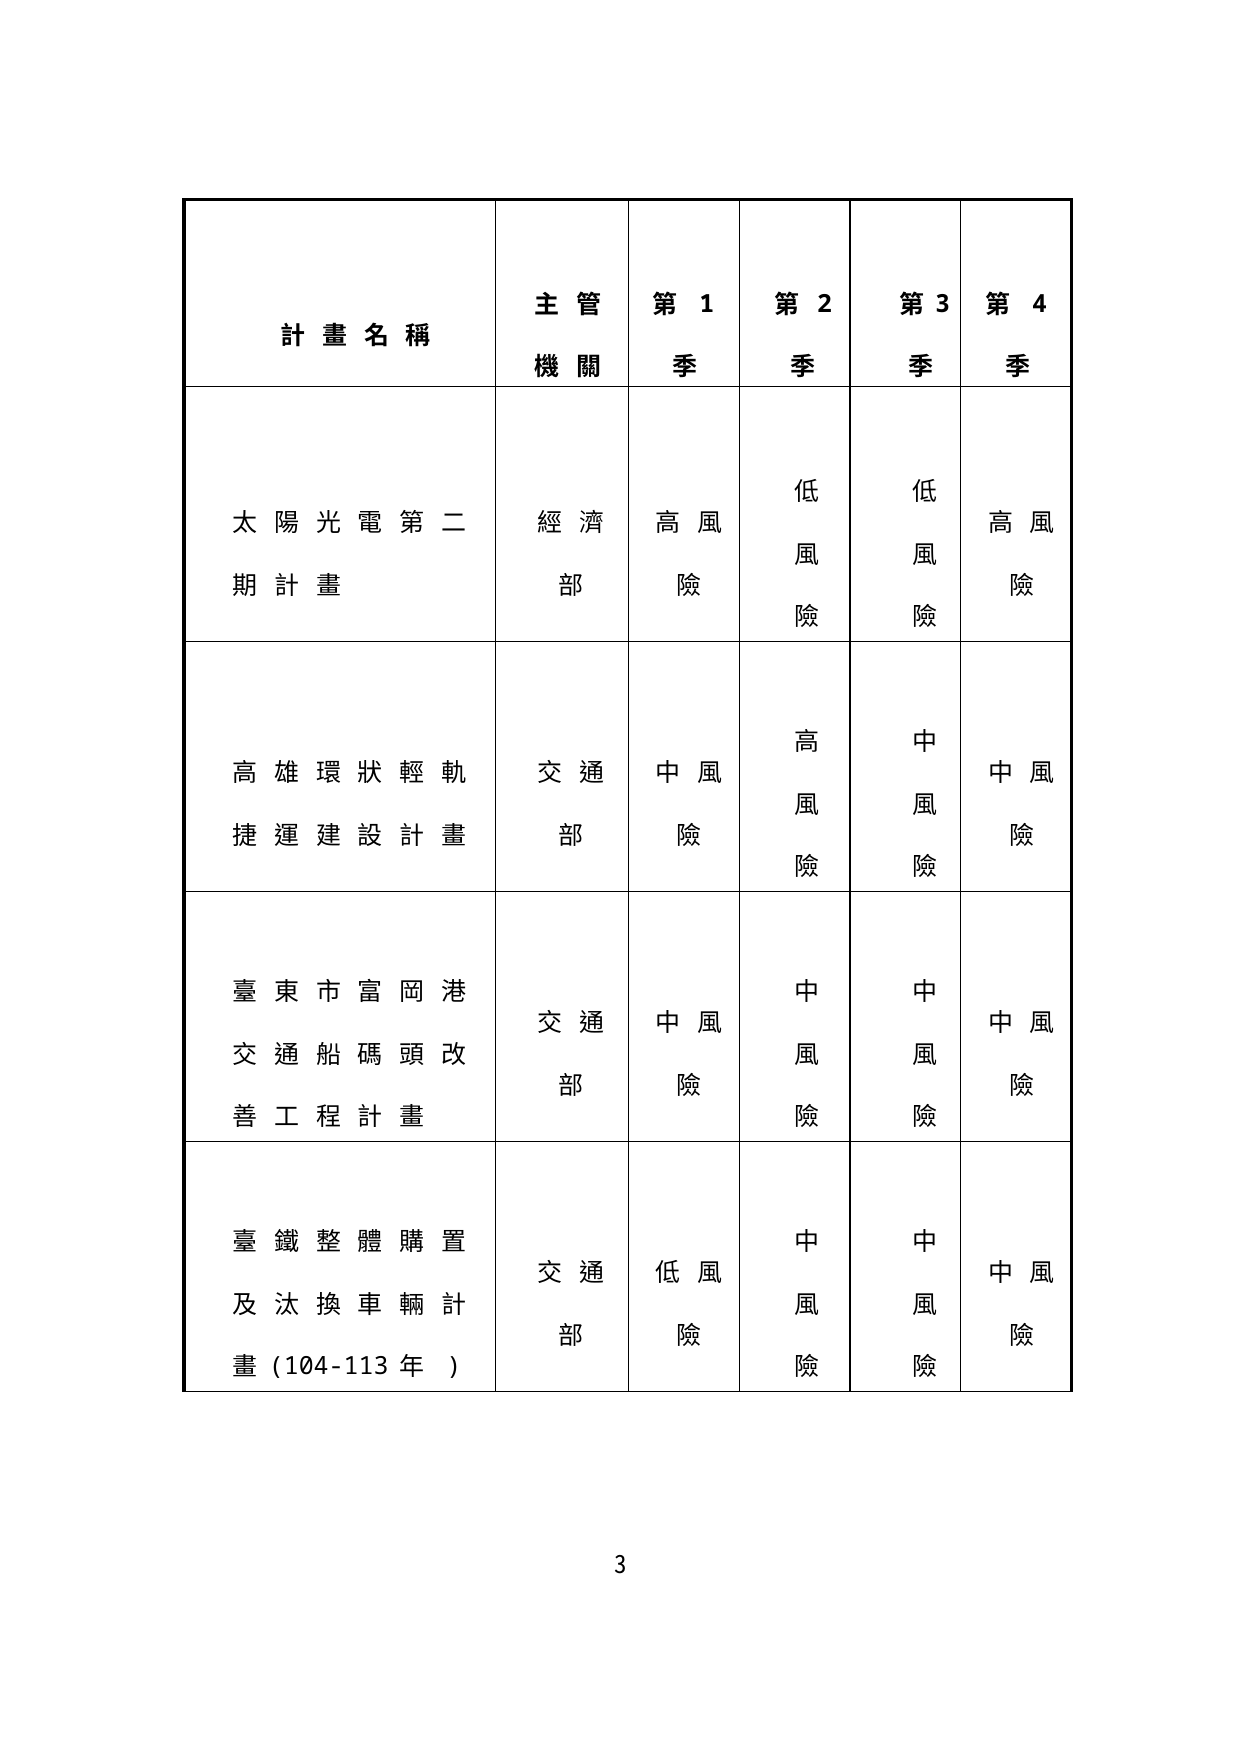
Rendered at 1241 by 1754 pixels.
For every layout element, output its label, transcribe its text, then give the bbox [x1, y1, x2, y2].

table_header 第3季 [851, 201, 960, 386]
table_cell 中風險 [851, 642, 960, 891]
table_cell 太陽光電第二期計畫 [186, 387, 495, 641]
table_cell 交通部 [496, 1142, 628, 1391]
table_cell 中風險 [851, 892, 960, 1141]
table_cell 中風險 [961, 642, 1070, 891]
table_header 第2季 [740, 201, 849, 386]
table_cell 低風險 [629, 1142, 739, 1391]
table_cell 中風險 [851, 1142, 960, 1391]
table_cell 中風險 [629, 642, 739, 891]
table_header 第4季 [961, 201, 1070, 386]
table_header 主管機關 [496, 201, 628, 386]
table_cell 中風險 [629, 892, 739, 1141]
table_cell 交通部 [496, 642, 628, 891]
table_cell 低風險 [851, 387, 960, 641]
table_header 第1季 [629, 201, 739, 386]
table_cell 高風險 [629, 387, 739, 641]
table_cell 交通部 [496, 892, 628, 1141]
table_cell 高雄環狀輕軌捷運建設計畫 [186, 642, 495, 891]
table_cell 臺東市富岡港交通船碼頭改善工程計畫 [186, 892, 495, 1141]
table_cell 中風險 [961, 892, 1070, 1141]
table_cell 高風險 [740, 642, 849, 891]
table_cell 高風險 [961, 387, 1070, 641]
table_cell 中風險 [740, 1142, 849, 1391]
table_cell 臺鐵整體購置及汰換車輛計畫(104-113年) [186, 1142, 495, 1391]
table_cell 中風險 [961, 1142, 1070, 1391]
table_header 計畫名稱 [186, 201, 495, 386]
table_cell 經濟部 [496, 387, 628, 641]
table_cell 中風險 [740, 892, 849, 1141]
table_cell 低風險 [740, 387, 849, 641]
